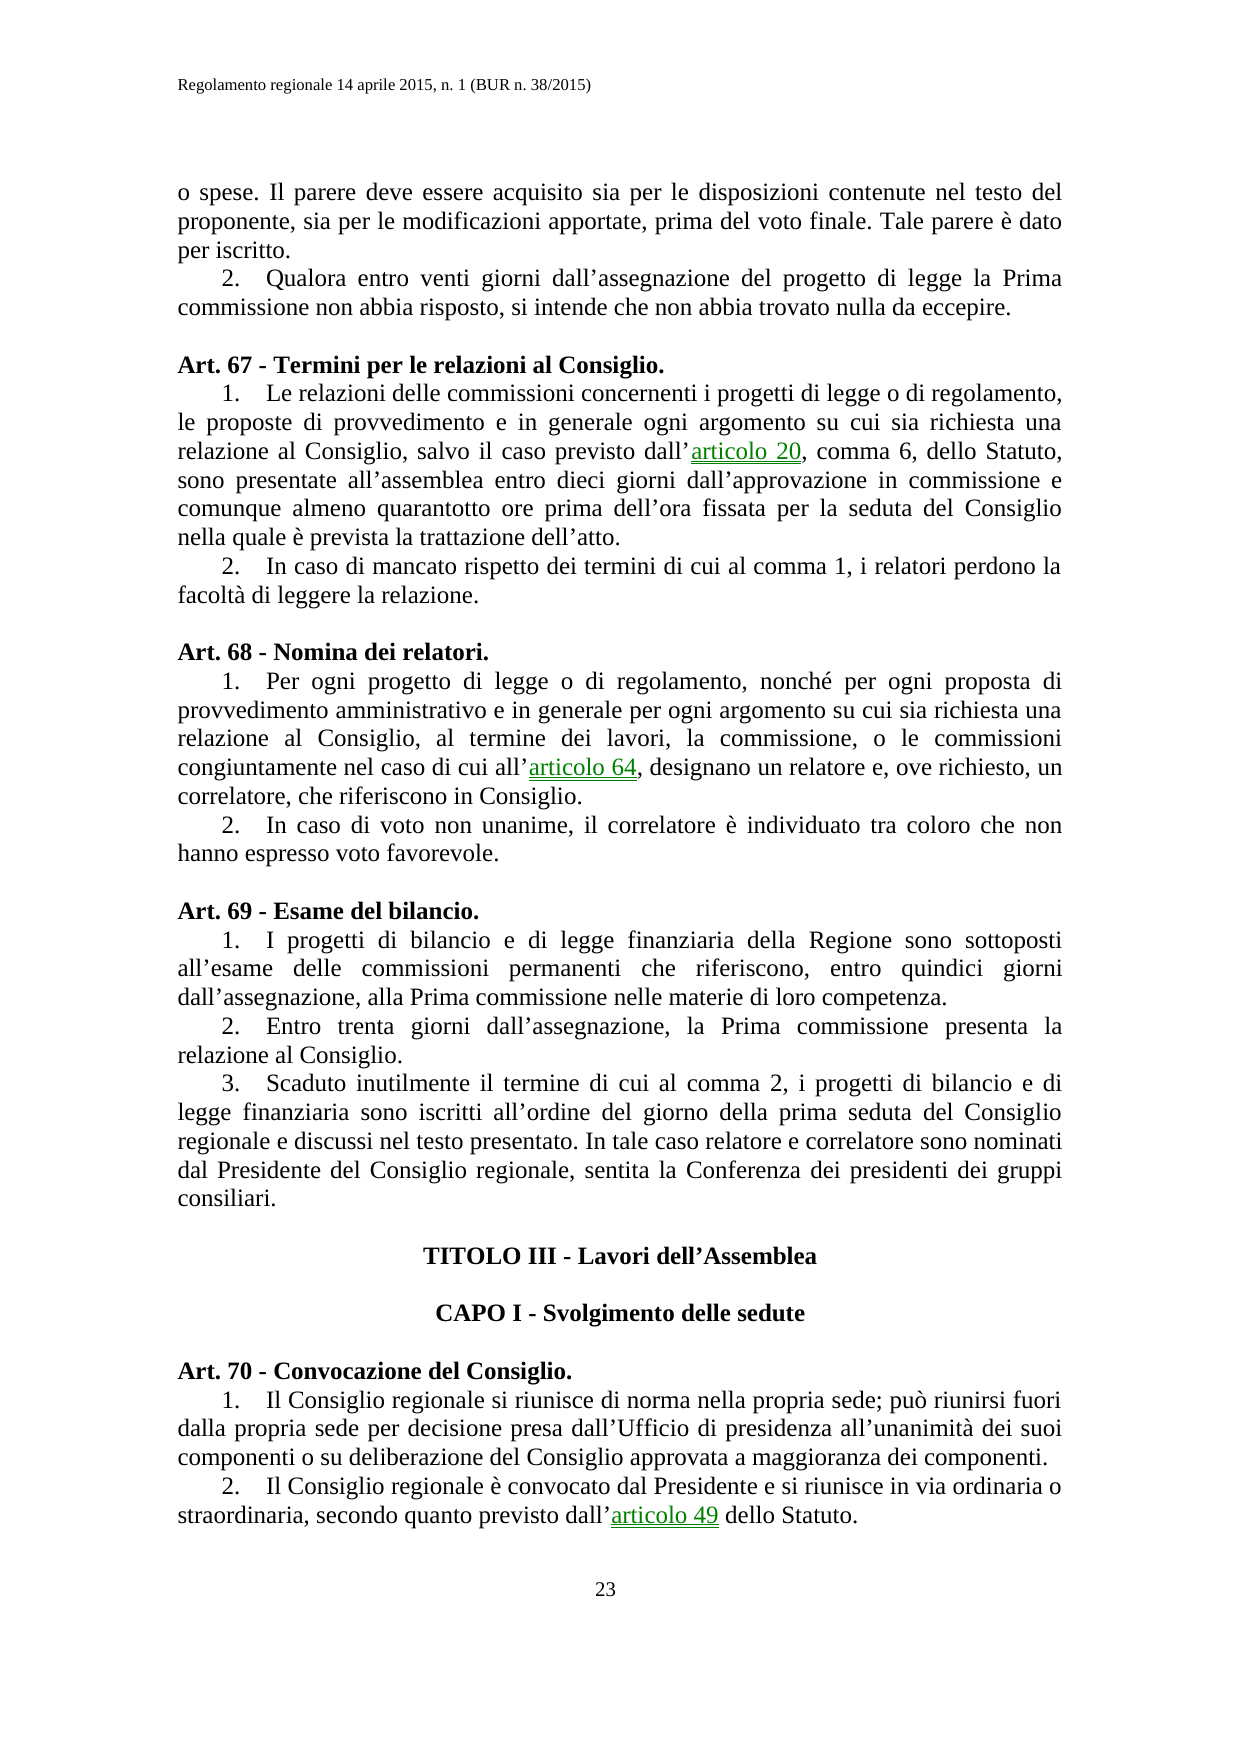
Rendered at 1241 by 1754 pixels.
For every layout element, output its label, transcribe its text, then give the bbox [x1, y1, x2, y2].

text 2. In caso di mancato rispetto dei termini di cui al comma 1, i relatori perdono la facoltà di leggere la relazione. [177, 551, 1063, 608]
text 1. Le relazioni delle commissioni concernenti i progetti di legge o di regolamento, le proposte di provvedimento e in generale ogni argomento su cui sia richiesta una relazione al Consiglio, salvo il caso previsto dall’/leggi/2012/12st0001.html#art20articolo 20, comma 6, dello Statuto, sono presentate all’assemblea entro dieci giorni dall’approvazione in commissione e comunque almeno quarantotto ore prima dell’ora fissata per la seduta del Consiglio nella quale è prevista la trattazione dell’atto. [177, 378, 1063, 551]
subtitle TITOLO III - Lavori dell’Assemblea [177, 1241, 1063, 1270]
text 2. Il Consiglio regionale è convocato dal Presidente e si riunisce in via ordinaria o straordinaria, secondo quanto previsto dall’/leggi/2012/12st0001.html#art49articolo 49 dello Statuto. [177, 1471, 1063, 1528]
text 1. Per ogni progetto di legge o di regolamento, nonché per ogni proposta di provvedimento amministrativo e in generale per ogni argomento su cui sia richiesta una relazione al Consiglio, al termine dei lavori, la commissione, o le commissioni congiuntamente nel caso di cui all’15rr0001.html#art64articolo 64, designano un relatore e, ove richiesto, un correlatore, che riferiscono in Consiglio. [177, 666, 1063, 810]
text 1. Il Consiglio regionale si riunisce di norma nella propria sede; può riunirsi fuori dalla propria sede per decisione presa dall’Ufficio di presidenza all’unanimità dei suoi componenti o su deliberazione del Consiglio approvata a maggioranza dei componenti. [177, 1385, 1063, 1471]
subtitle Art. 68 - Nomina dei relatori. [177, 637, 1063, 666]
subtitle Art. 69 - Esame del bilancio. [177, 896, 1063, 925]
subtitle Art. 67 - Termini per le relazioni al Consiglio. [177, 350, 1063, 378]
text 2. Qualora entro venti giorni dall’assegnazione del progetto di legge la Prima commissione non abbia risposto, si intende che non abbia trovato nulla da eccepire. [177, 263, 1063, 321]
text 3. Scaduto inutilmente il termine di cui al comma 2, i progetti di bilancio e di legge finanziaria sono iscritti all’ordine del giorno della prima seduta del Consiglio regionale e discussi nel testo presentato. In tale caso relatore e correlatore sono nominati dal Presidente del Consiglio regionale, sentita la Conferenza dei presidenti dei gruppi consiliari. [177, 1068, 1063, 1212]
text o spese. Il parere deve essere acquisito sia per le disposizioni contenute nel testo del proponente, sia per le modificazioni apportate, prima del voto finale. Tale parere è dato per iscritto. [177, 177, 1063, 263]
subtitle CAPO I - Svolgimento delle sedute [177, 1298, 1063, 1327]
text 1. I progetti di bilancio e di legge finanziaria della Regione sono sottoposti all’esame delle commissioni permanenti che riferiscono, entro quindici giorni dall’assegnazione, alla Prima commissione nelle materie di loro competenza. [177, 925, 1063, 1011]
text 2. In caso di voto non unanime, il correlatore è individuato tra coloro che non hanno espresso voto favorevole. [177, 810, 1063, 867]
subtitle Art. 70 - Convocazione del Consiglio. [177, 1356, 1063, 1385]
text 2. Entro trenta giorni dall’assegnazione, la Prima commissione presenta la relazione al Consiglio. [177, 1011, 1063, 1068]
